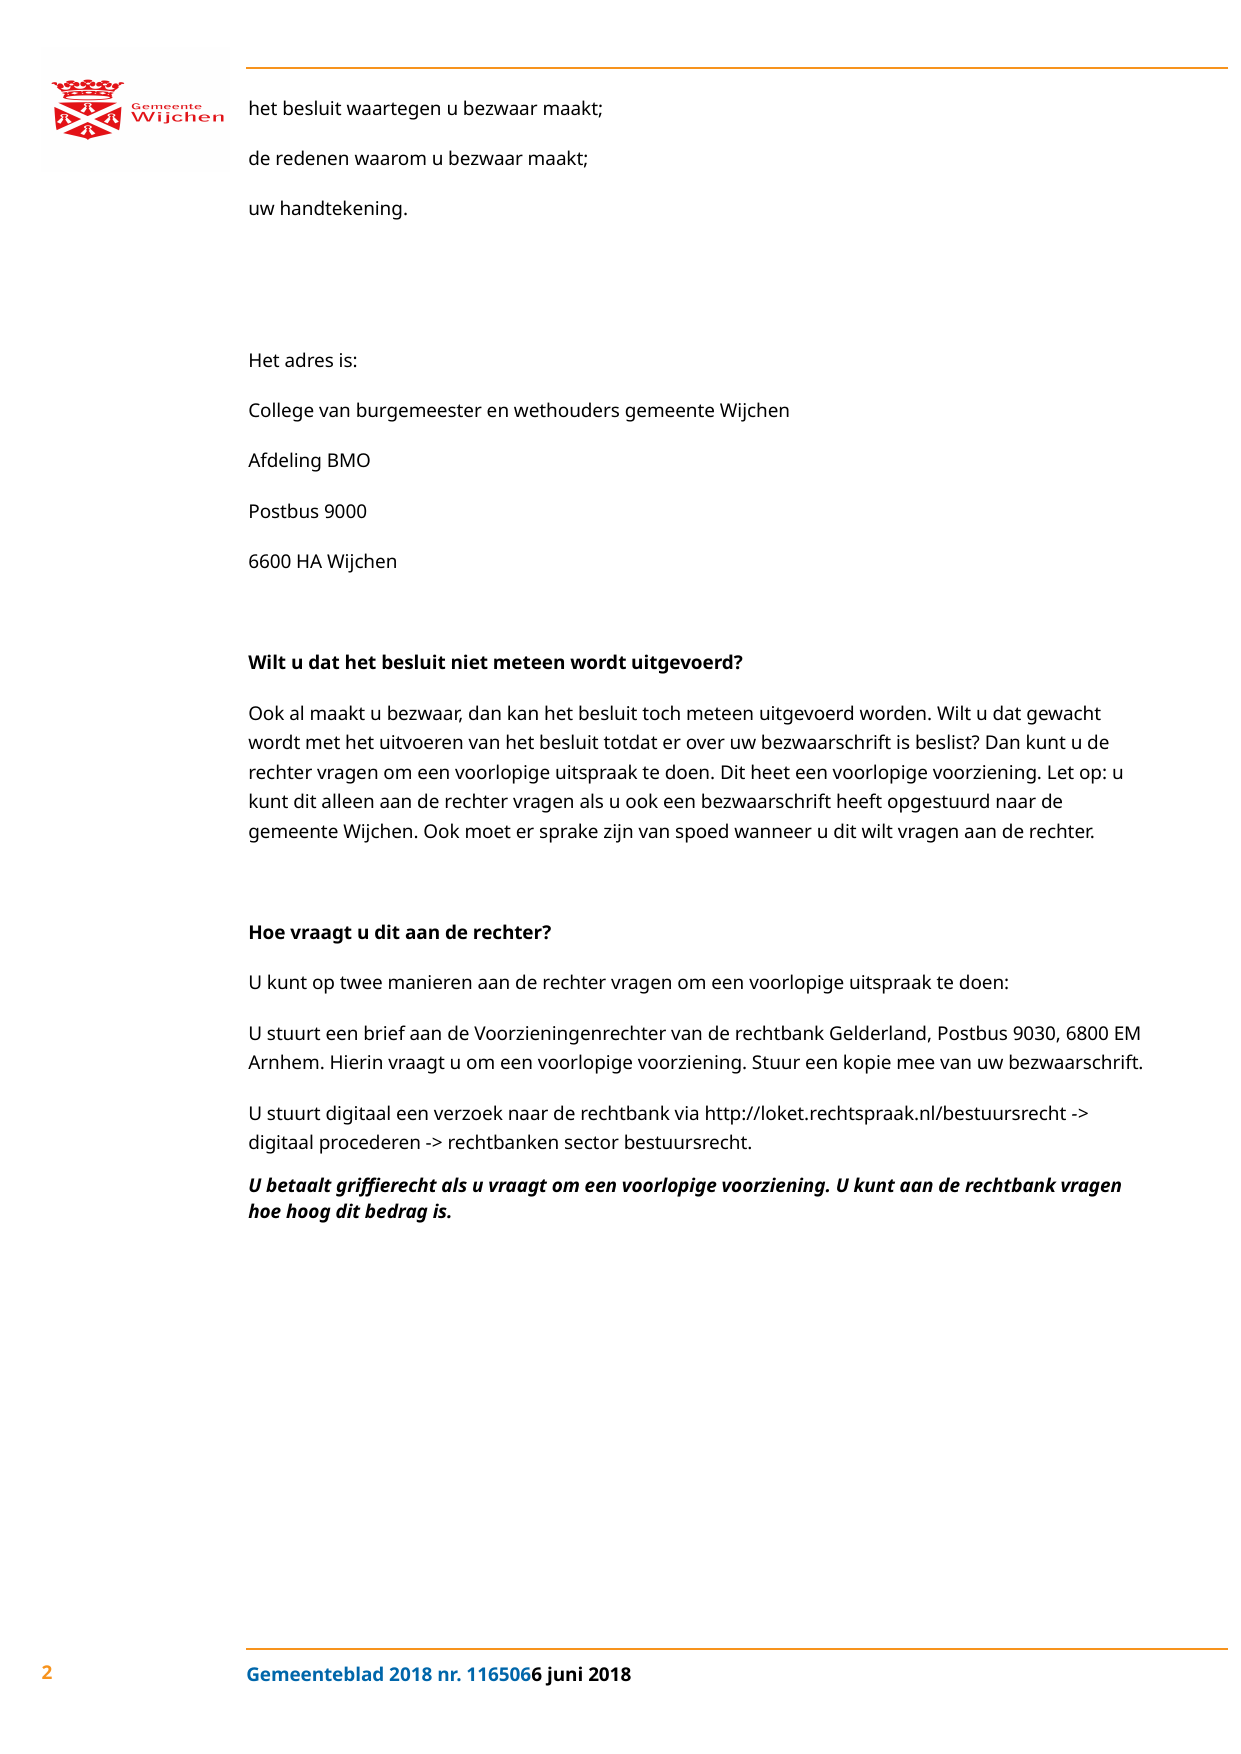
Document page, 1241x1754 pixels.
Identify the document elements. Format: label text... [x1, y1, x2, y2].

text College van burgemeester en wethouders gemeente Wijchen [248, 397, 1152, 423]
text Afdeling BMO [248, 448, 1152, 473]
text Hoe vraagt u dit aan de rechter? [248, 919, 1152, 945]
text U stuurt digitaal een verzoek naar de rechtbank via http://loket.rechtspraak.nl/bestuursrecht -> digitaal procederen -> rechtbanken sector bestuursrecht. [248, 1100, 1152, 1155]
text U betaalt griffierecht als u vraagt om een voorlopige voorziening. U kunt aan de rechtbank vragen hoe hoog dit bedrag is. [248, 1172, 1152, 1224]
text U kunt op twee manieren aan de rechter vragen om een voorlopige uitspraak te doen: [248, 969, 1152, 995]
text Wilt u dat het besluit niet meteen wordt uitgevoerd? [248, 649, 1152, 675]
text U stuurt een brief aan de Voorzieningenrechter van de rechtbank Gelderland, Postbus 9030, 6800 EM Arnhem. Hierin vraagt u om een voorlopige voorziening. Stuur een kopie mee van uw bezwaarschrift. [248, 1020, 1152, 1075]
text Het adres is: [248, 347, 1152, 373]
text Postbus 9000 [248, 498, 1152, 524]
text 6600 HA Wijchen [248, 548, 1152, 574]
text het besluit waartegen u bezwaar maakt; [248, 95, 1152, 121]
text de redenen waarom u bezwaar maakt; [248, 145, 1152, 171]
picture [41, 47, 231, 172]
text Ook al maakt u bezwaar, dan kan het besluit toch meteen uitgevoerd worden. Wilt u dat gewacht wordt met het uitvoeren van het besluit totdat er over uw bezwaarschrift is beslist? Dan kunt u de rechter vragen om een voorlopige uitspraak te doen. Dit heet een voorlopige voorziening. Let op: u kunt dit alleen aan de rechter vragen als u ook een bezwaarschrift heeft opgestuurd naar de gemeente Wijchen. Ook moet er sprake zijn van spoed wanneer u dit wilt vragen aan de rechter. [248, 700, 1152, 844]
text uw handtekening. [248, 196, 1152, 221]
